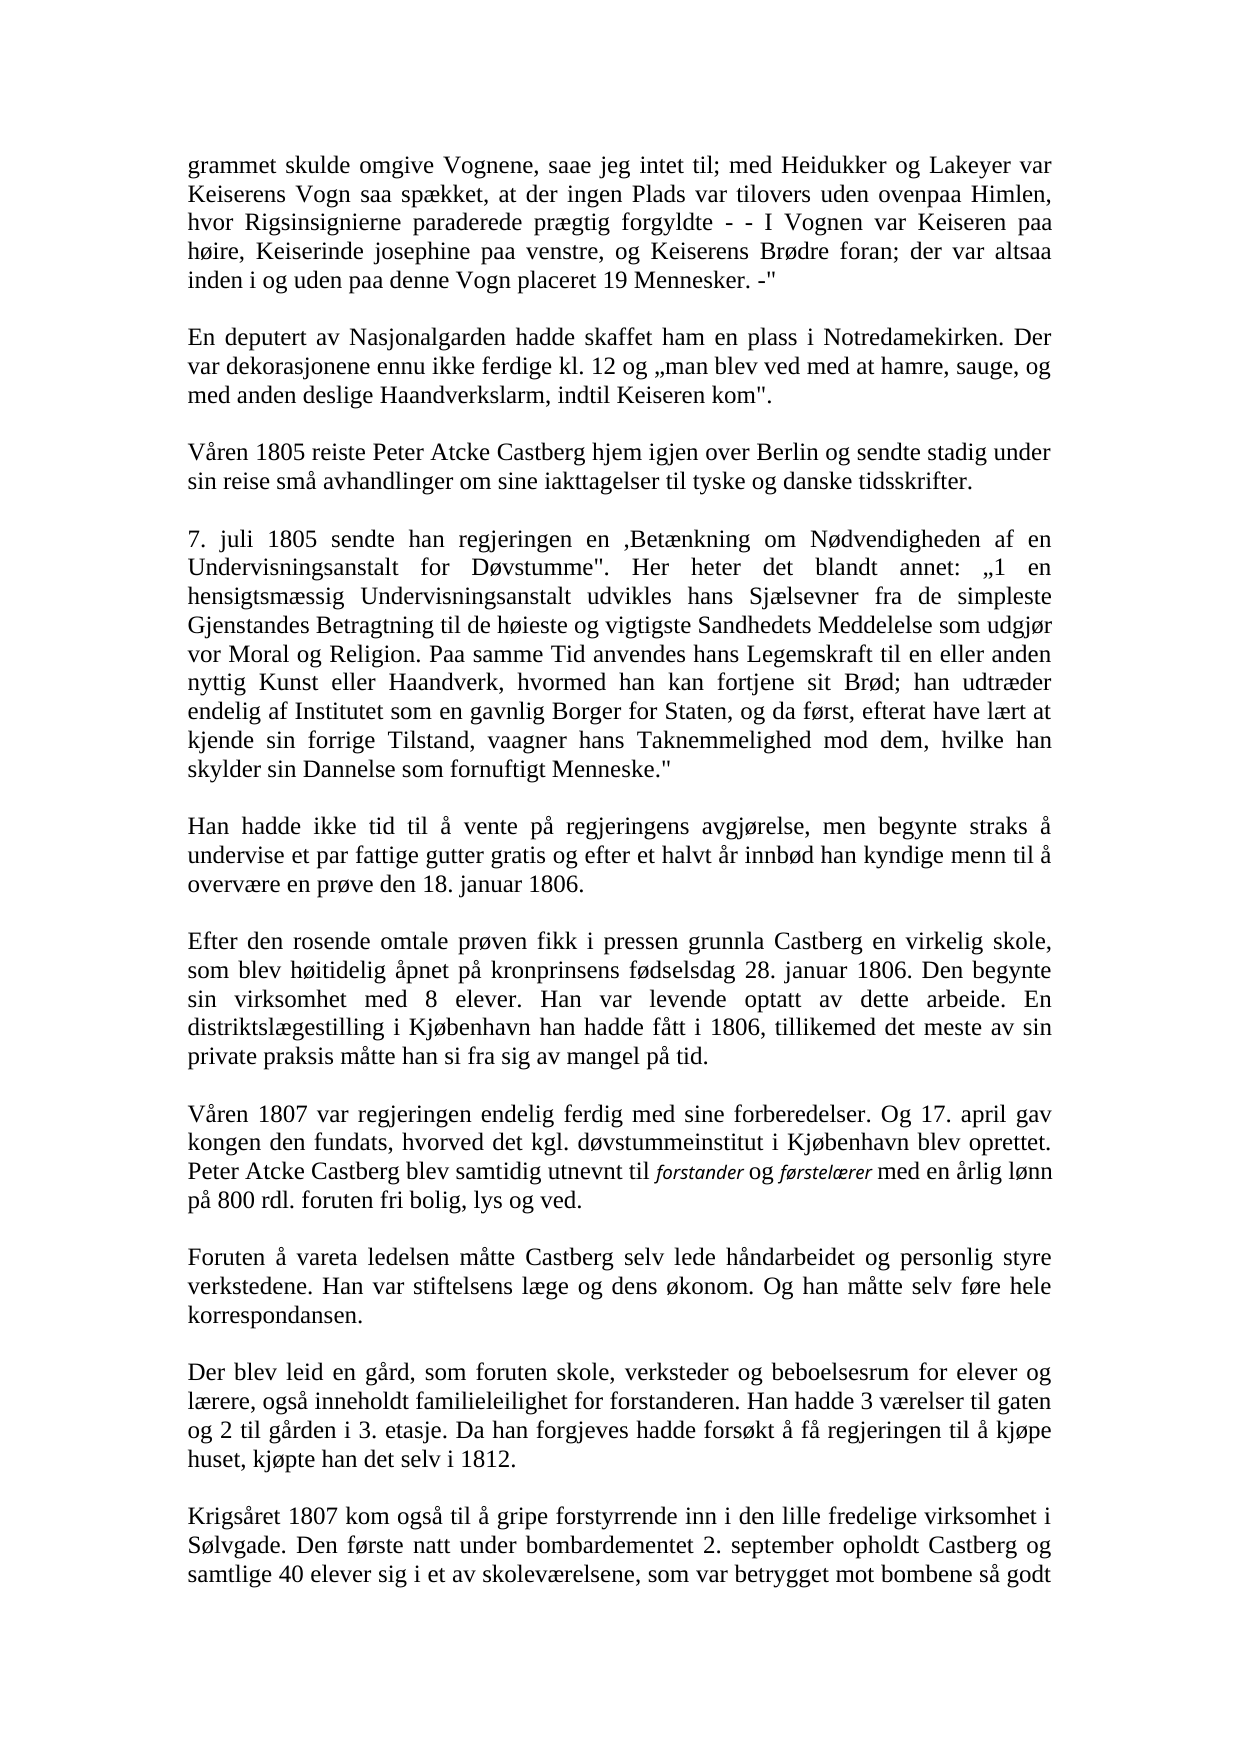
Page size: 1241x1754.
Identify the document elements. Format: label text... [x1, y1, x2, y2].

text En deputert av Nasjonalgarden hadde skaffet ham en plass i Notredamekirken. Der var dekorasjonene ennu ikke ferdige kl. 12 og „man blev ved med at hamre, sauge, og med anden deslige Haandverkslarm, indtil Keiseren kom". [187, 322, 1053, 409]
text Krigsåret 1807 kom også til å gripe forstyrrende inn i den lille fredelige virksomhet i Sølvgade. Den første natt under bombardementet 2. september opholdt Castberg og samtlige 40 elever sig i et av skoleværelsene, som var betrygget mot bombene så godt [187, 1501, 1053, 1587]
text Der blev leid en gård, som foruten skole, verksteder og beboelsesrum for elever og lærere, også inneholdt familieleilighet for forstanderen. Han hadde 3 værelser til gaten og 2 til gården i 3. etasje. Da han forgjeves hadde forsøkt å få regjeringen til å kjøpe huset, kjøpte han det selv i 1812. [187, 1357, 1053, 1472]
text Våren 1805 reiste Peter Atcke Castberg hjem igjen over Berlin og sendte stadig under sin reise små avhandlinger om sine iakttagelser til tyske og danske tidsskrifter. [187, 437, 1053, 495]
text Foruten å vareta ledelsen måtte Castberg selv lede håndarbeidet og personlig styre verkstedene. Han var stiftelsens læge og dens økonom. Og han måtte selv føre hele korrespondansen. [187, 1242, 1053, 1329]
text 7. juli 1805 sendte han regjeringen en ,Betænkning om Nødvendigheden af en Undervisningsanstalt for Døvstumme". Her heter det blandt annet: „1 en hensigtsmæssig Undervisningsanstalt udvikles hans Sjælsevner fra de simpleste Gjenstandes Betragtning til de høieste og vigtigste Sandhedets Meddelelse som udgjør vor Moral og Religion. Paa samme Tid anvendes hans Legemskraft til en eller anden nyttig Kunst eller Haandverk, hvormed han kan fortjene sit Brød; han udtræder endelig af Institutet som en gavnlig Borger for Staten, og da først, efterat have lært at kjende sin forrige Tilstand, vaagner hans Taknemmelighed mod dem, hvilke han skylder sin Dannelse som fornuftigt Menneske." [187, 524, 1053, 782]
text Efter den rosende omtale prøven fikk i pressen grunnla Castberg en virkelig skole, som blev høitidelig åpnet på kronprinsens fødselsdag 28. januar 1806. Den begynte sin virksomhet med 8 elever. Han var levende optatt av dette arbeide. En distriktslægestilling i Kjøbenhavn han hadde fått i 1806, tillikemed det meste av sin private praksis måtte han si fra sig av mangel på tid. [187, 926, 1053, 1070]
text Våren 1807 var regjeringen endelig ferdig med sine forberedelser. Og 17. april gav kongen den fundats, hvorved det kgl. døvstummeinstitut i Kjøbenhavn blev oprettet. Peter Atcke Castberg blev samtidig utnevnt til forstander og førstelærer med en årlig lønn på 800 rdl. foruten fri bolig, lys og ved. [187, 1099, 1053, 1214]
text grammet skulde omgive Vognene, saae jeg intet til; med Heidukker og Lakeyer var Keiserens Vogn saa spækket, at der ingen Plads var tilovers uden ovenpaa Himlen, hvor Rigsinsignierne paraderede prægtig forgyldte ‑ ‑ I Vognen var Keiseren paa høire, Keiserinde josephine paa venstre, og Keiserens Brødre foran; der var altsaa inden i og uden paa denne Vogn placeret 19 Mennesker. ‑" [187, 150, 1053, 294]
text Han hadde ikke tid til å vente på regjeringens avgjørelse, men begynte straks å undervise et par fattige gutter gratis og efter et halvt år innbød han kyndige menn til å overvære en prøve den 18. januar 1806. [187, 811, 1053, 897]
